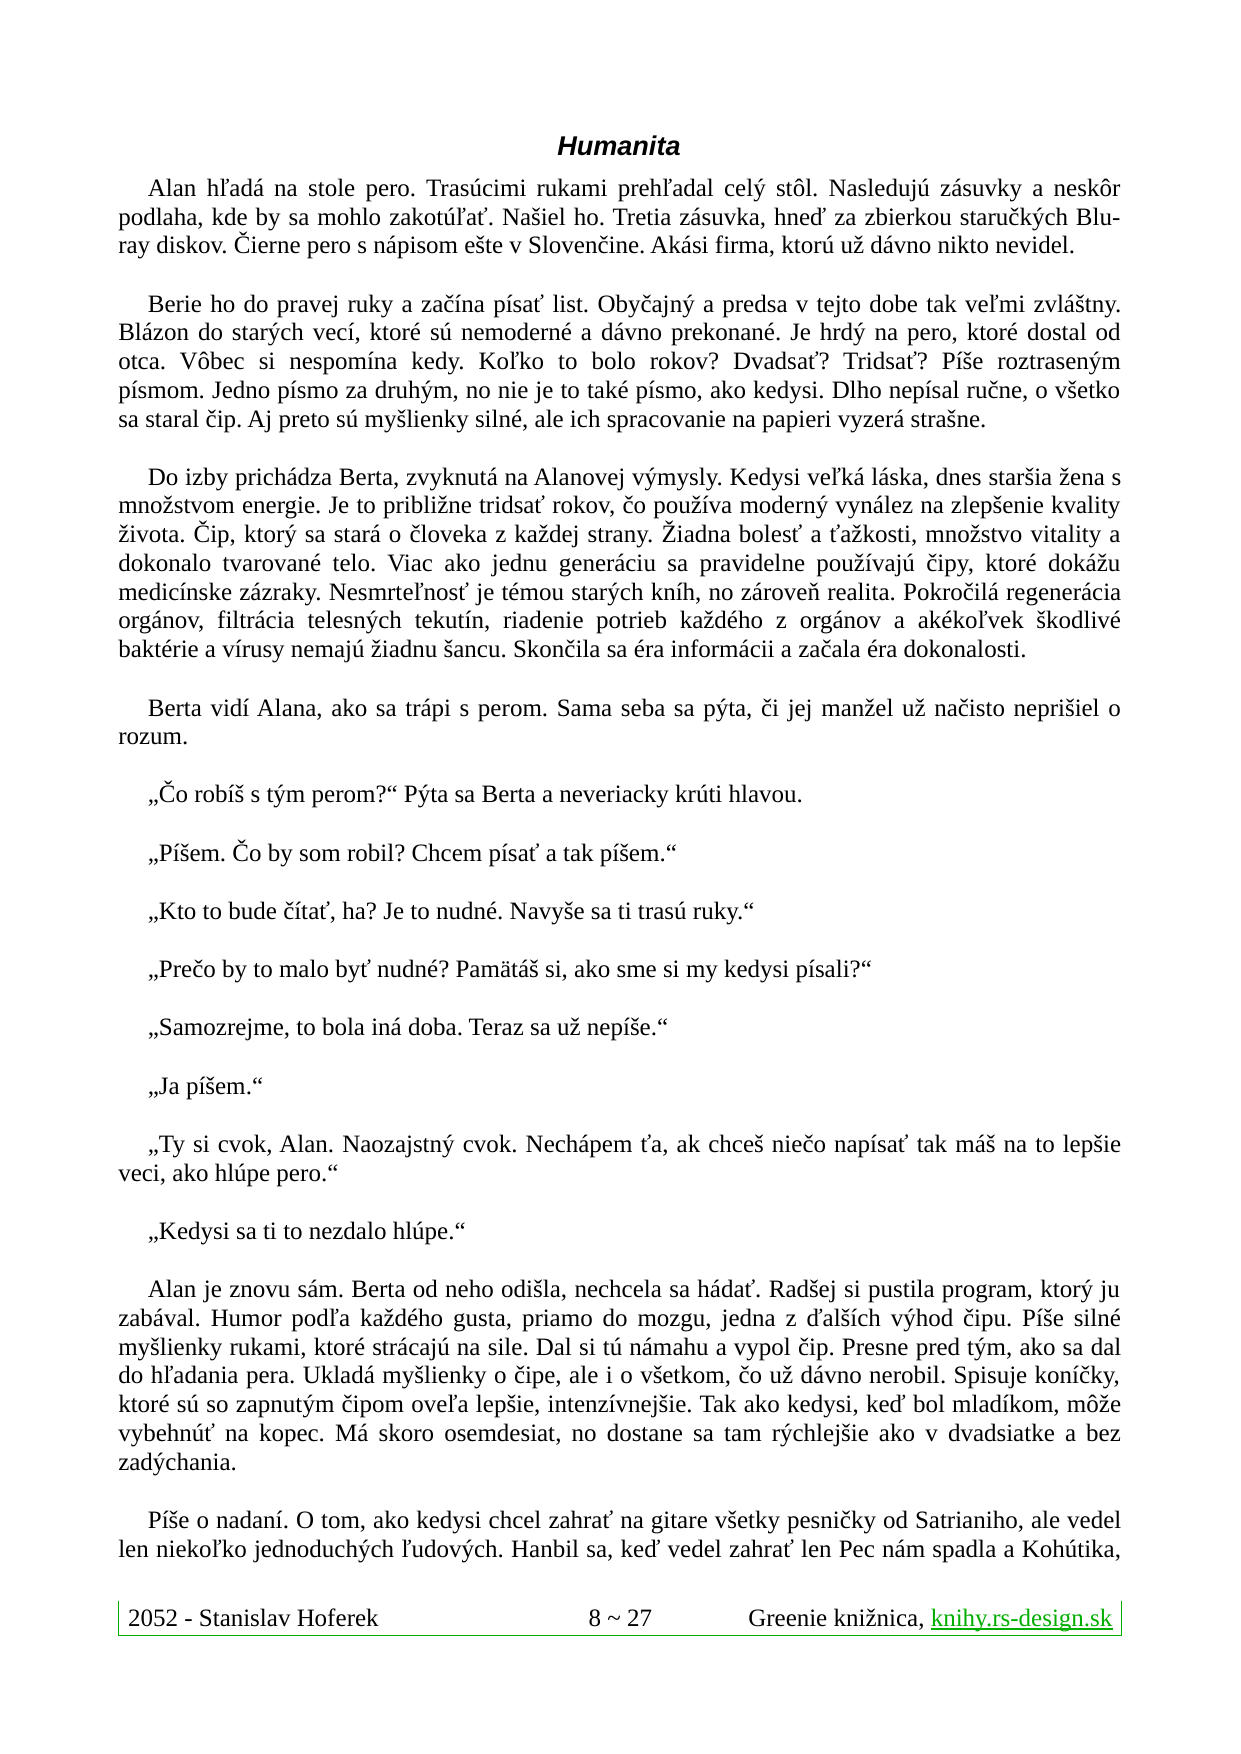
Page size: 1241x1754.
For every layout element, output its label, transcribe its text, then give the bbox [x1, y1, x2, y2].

text „Ty si cvok, Alan. Naozajstný cvok. Nechápem ťa, ak chceš niečo napísať tak máš na to lepšie veci, ako hlúpe pero.“ [118, 1129, 1122, 1186]
text „Kto to bude čítať, ha? Je to nudné. Navyše sa ti trasú ruky.“ [118, 896, 1122, 925]
text „Čo robíš s tým perom?“ Pýta sa Berta a neveriacky krúti hlavou. [118, 779, 1122, 808]
text „Kedysi sa ti to nezdalo hlúpe.“ [118, 1216, 1122, 1245]
text Píše o nadaní. O tom, ako kedysi chcel zahrať na gitare všetky pesničky od Satrianiho, ale vedel len niekoľko jednoduchých ľudových. Hanbil sa, keď vedel zahrať len Pec nám spadla a Kohútika, [118, 1505, 1122, 1562]
text „Ja píšem.“ [118, 1071, 1122, 1099]
text Alan je znovu sám. Berta od neho odišla, nechcela sa hádať. Radšej si pustila program, ktorý ju zabával. Humor podľa každého gusta, priamo do mozgu, jedna z ďalších výhod čipu. Píše silné myšlienky rukami, ktoré strácajú na sile. Dal si tú námahu a vypol čip. Presne pred tým, ako sa dal do hľadania pera. Ukladá myšlienky o čipe, ale i o všetkom, čo už dávno nerobil. Spisuje koníčky, ktoré sú so zapnutým čipom oveľa lepšie, intenzívnejšie. Tak ako kedysi, keď bol mladíkom, môže vybehnúť na kopec. Má skoro osemdesiat, no dostane sa tam rýchlejšie ako v dvadsiatke a bez zadýchania. [118, 1274, 1122, 1475]
text Do izby prichádza Berta, zvyknutá na Alanovej výmysly. Kedysi veľká láska, dnes staršia žena s množstvom energie. Je to približne tridsať rokov, čo používa moderný vynález na zlepšenie kvality života. Čip, ktorý sa stará o človeka z každej strany. Žiadna bolesť a ťažkosti, množstvo vitality a dokonalo tvarované telo. Viac ako jednu generáciu sa pravidelne používajú čipy, ktoré dokážu medicínske zázraky. Nesmrteľnosť je témou starých kníh, no zároveň realita. Pokročilá regenerácia orgánov, filtrácia telesných tekutín, riadenie potrieb každého z orgánov a akékoľvek škodlivé baktérie a vírusy nemajú žiadnu šancu. Skončila sa éra informácii a začala éra dokonalosti. [118, 462, 1122, 663]
text „Píšem. Čo by som robil? Chcem písať a tak píšem.“ [118, 838, 1122, 867]
text „Prečo by to malo byť nudné? Pamätáš si, ako sme si my kedysi písali?“ [118, 954, 1122, 983]
text „Samozrejme, to bola iná doba. Teraz sa už nepíše.“ [118, 1012, 1122, 1041]
text Alan hľadá na stole pero. Trasúcimi rukami prehľadal celý stôl. Nasledujú zásuvky a neskôr podlaha, kde by sa mohlo zakotúľať. Našiel ho. Tretia zásuvka, hneď za zbierkou staručkých Blu-ray diskov. Čierne pero s nápisom ešte v Slovenčine. Akási firma, ktorú už dávno nikto nevidel. [118, 173, 1122, 259]
text Berie ho do pravej ruky a začína písať list. Obyčajný a predsa v tejto dobe tak veľmi zvláštny. Blázon do starých vecí, ktoré sú nemoderné a dávno prekonané. Je hrdý na pero, ktoré dostal od otca. Vôbec si nespomína kedy. Koľko to bolo rokov? Dvadsať? Tridsať? Píše roztraseným písmom. Jedno písmo za druhým, no nie je to také písmo, ako kedysi. Dlho nepísal ručne, o všetko sa staral čip. Aj preto sú myšlienky silné, ale ich spracovanie na papieri vyzerá strašne. [118, 289, 1122, 432]
subtitle Humanita [118, 130, 1122, 161]
text Berta vidí Alana, ako sa trápi s perom. Sama seba sa pýta, či jej manžel už načisto neprišiel o rozum. [118, 693, 1122, 750]
